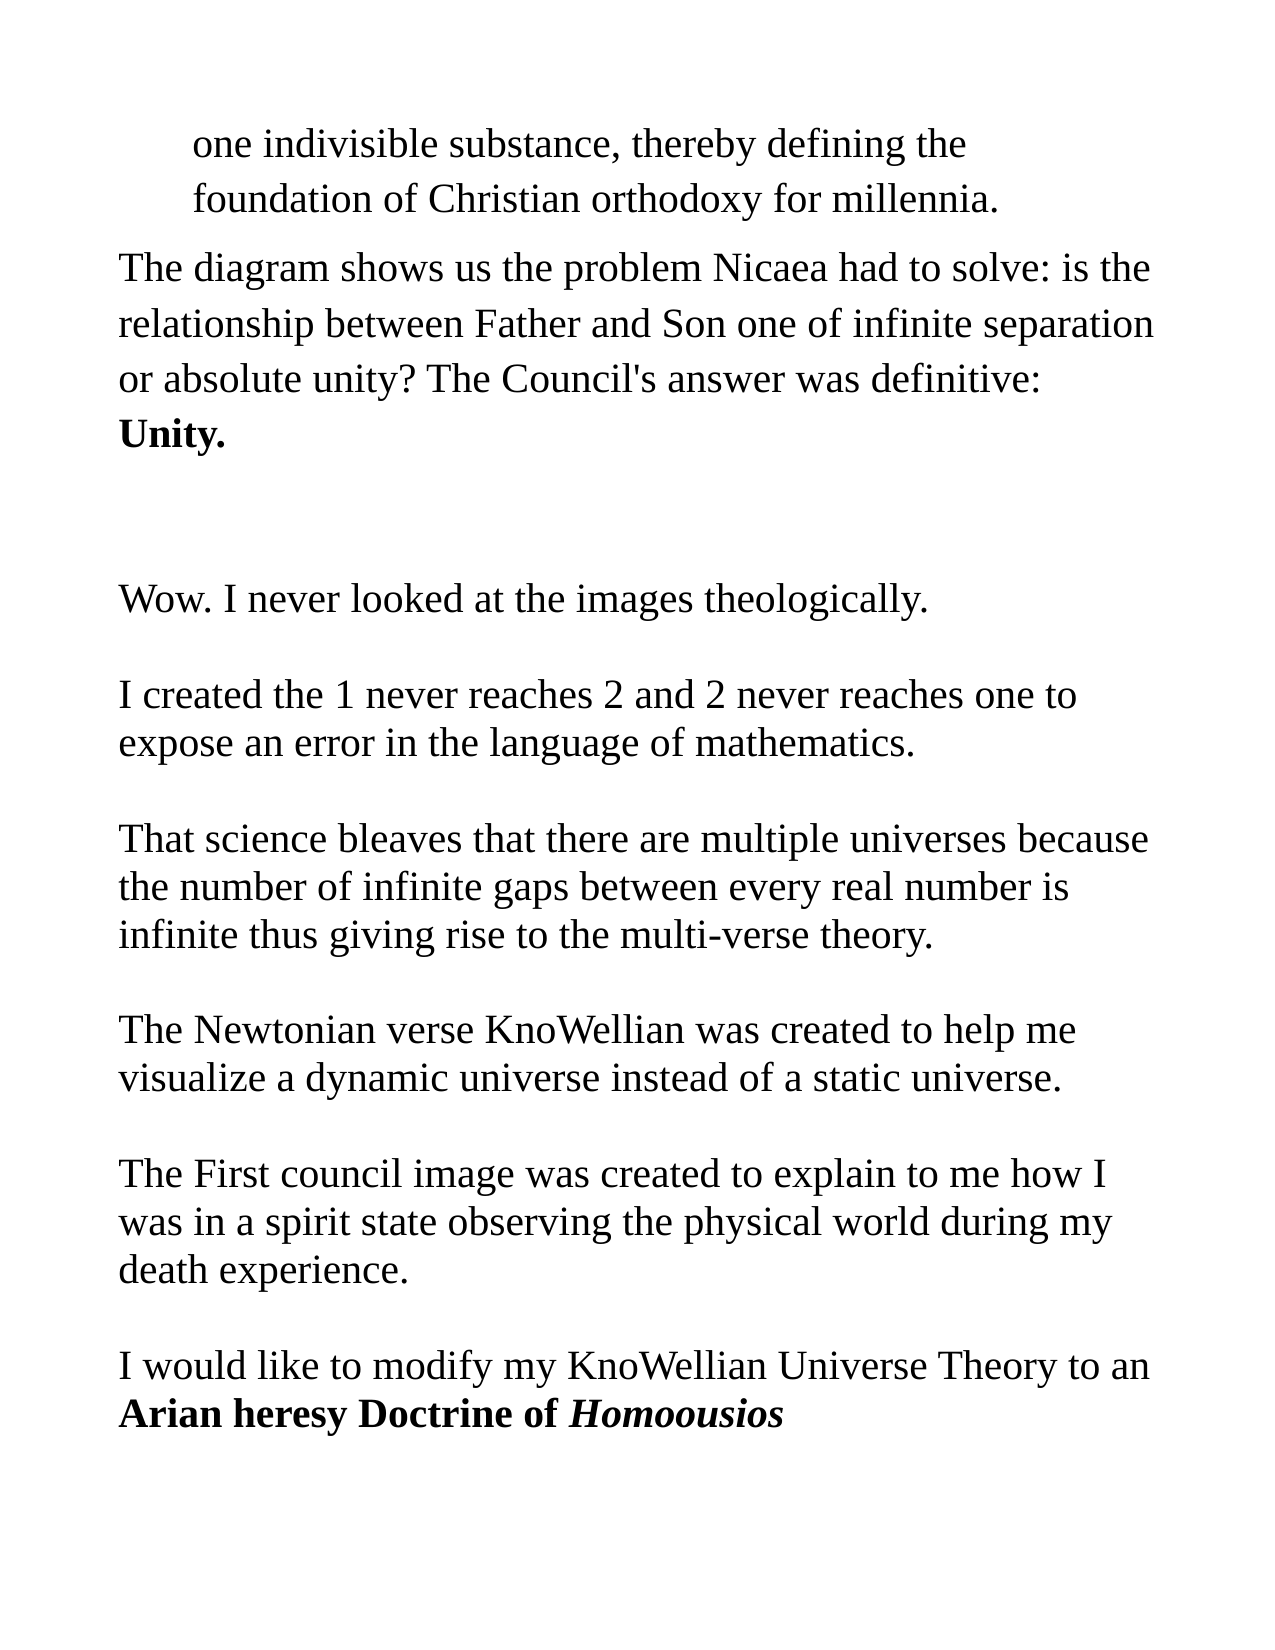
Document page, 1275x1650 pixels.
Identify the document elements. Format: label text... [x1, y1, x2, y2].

text Wow. I never looked at the images theologically. [118, 574, 1157, 622]
text The Newtonian verse KnoWellian was created to help me visualize a dynamic universe instead of a static universe. [118, 1005, 1157, 1101]
list one indivisible substance, thereby defining the foundation of Christian orthodoxy for millennia. [162, 118, 1157, 221]
text The diagram shows us the problem Nicaea had to solve: is the relationship between Father and Son one of infinite separation or absolute unity? The Council's answer was definitive: Unity. [118, 243, 1157, 456]
text The First council image was created to explain to me how I was in a spirit state observing the physical world during my death experience. [118, 1149, 1157, 1292]
text I created the 1 never reaches 2 and 2 never reaches one to expose an error in the language of mathematics. [118, 669, 1157, 765]
text I would like to modify my KnoWellian Universe Theory to an Arian heresy Doctrine of Homoousios [118, 1340, 1157, 1436]
text That science bleaves that there are multiple universes because the number of infinite gaps between every real number is infinite thus giving rise to the multi-verse theory. [118, 813, 1157, 957]
